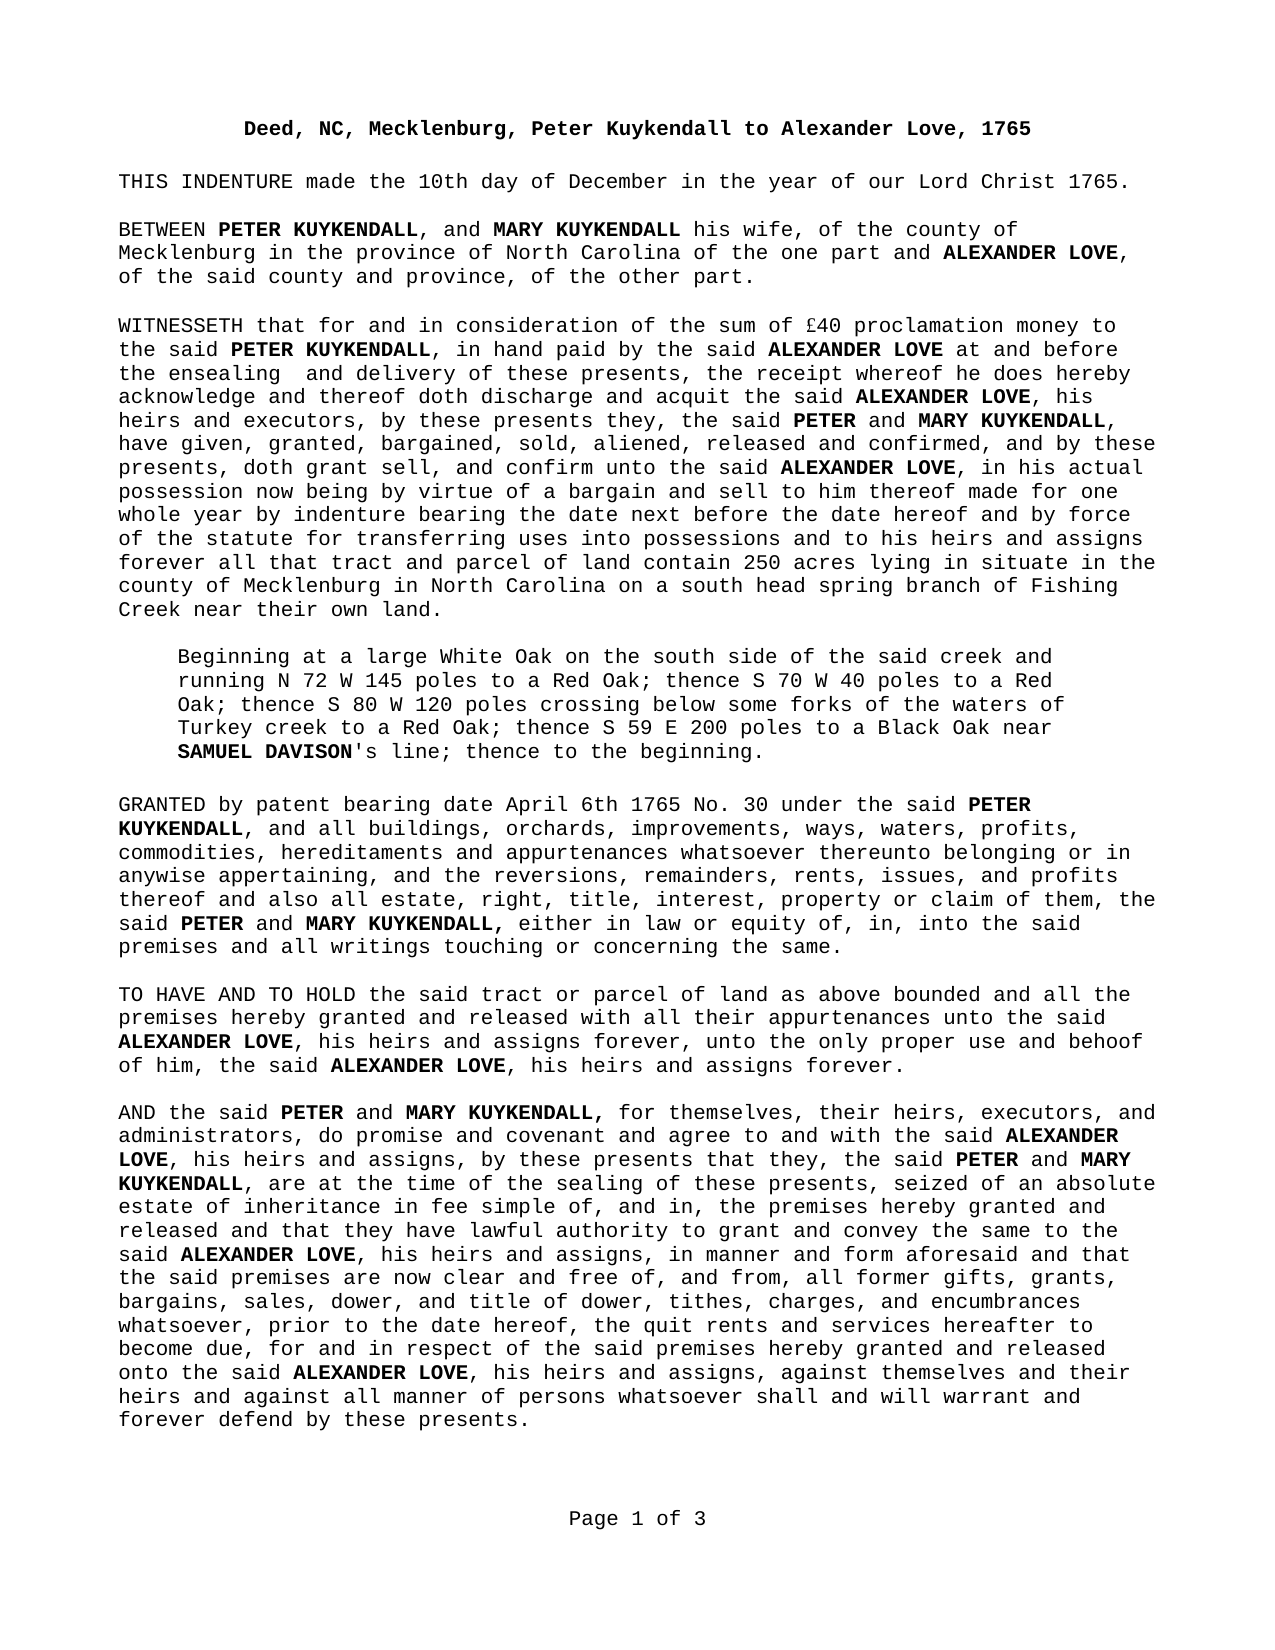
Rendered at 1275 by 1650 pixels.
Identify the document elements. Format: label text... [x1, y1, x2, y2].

text Beginning at a large White Oak on the south side of the said creek and running N 72 W 145 poles to a Red Oak; thence S 70 W 40 poles to a Red Oak; thence S 80 W 120 poles crossing below some forks of the waters of Turkey creek to a Red Oak; thence S 59 E 200 poles to a Black Oak near samuel davison's line; thence to the beginning. [177, 646, 1098, 764]
text To have and to hold the said tract or parcel of land as above bounded and all the premises hereby granted and released with all their appurtenances unto the said ALEXANDER LOVE, his heirs and assigns forever, unto the only proper use and behoof of him, the said ALEXANDER LOVE, his heirs and assigns forever. [118, 984, 1157, 1078]
text AND the said PETER and MARY KUYKENDALL, for themselves, their heirs, executors, and administrators, do promise and covenant and agree to and with the said ALEXANDER LOVE, his heirs and assigns, by these presents that they, the said PETER and MARY KUYKENDALL, are at the time of the sealing of these presents, seized of an absolute estate of inheritance in fee simple of, and in, the premises hereby granted and released and that they have lawful authority to grant and convey the same to the said ALEXANDER LOVE, his heirs and assigns, in manner and form aforesaid and that the said premises are now clear and free of, and from, all former gifts, grants, bargains, sales, dower, and title of dower, tithes, charges, and encumbrances whatsoever, prior to the date hereof, the quit rents and services hereafter to become due, for and in respect of the said premises hereby granted and released onto the said ALEXANDER LOVE, his heirs and assigns, against themselves and their heirs and against all manner of persons whatsoever shall and will warrant and forever defend by these presents. [118, 1102, 1157, 1433]
text between PETER KUYKENDALL, and MARY KUYKENDALL his wife, of the county of Mecklenburg in the province of North Carolina of the one part and ALEXANDER LOVE, of the said county and province, of the other part. [118, 218, 1157, 289]
text Witnesseth that for and in consideration of the sum of £40 proclamation money to the said PETER KUYKENDALL, in hand paid by the said ALEXANDER LOVE at and before the ensealing and delivery of these presents, the receipt whereof he does hereby acknowledge and thereof doth discharge and acquit the said ALEXANDER LOVE, his heirs and executors, by these presents they, the said PETER and MARY KUYKENDALL, have given, granted, bargained, sold, aliened, released and confirmed, and by these presents, doth grant sell, and confirm unto the said ALEXANDER LOVE, in his actual possession now being by virtue of a bargain and sell to him thereof made for one whole year by indenture bearing the date next before the date hereof and by force of the statute for transferring uses into possessions and to his heirs and assigns forever all that tract and parcel of land contain 250 acres lying in situate in the county of Mecklenburg in North Carolina on a south head spring branch of Fishing Creek near their own land. [118, 313, 1157, 623]
text Granted by patent bearing date April 6th 1765 No. 30 under the said PETER KUYKENDALL, and all buildings, orchards, improvements, ways, waters, profits, commodities, hereditaments and appurtenances whatsoever thereunto belonging or in anywise appertaining, and the reversions, remainders, rents, issues, and profits thereof and also all estate, right, title, interest, property or claim of them, the said PETER and MARY KUYKENDALL, either in law or equity of, in, into the said premises and all writings touching or concerning the same. [118, 794, 1157, 960]
text This indenture made the 10th day of December in the year of our Lord Christ 1765. [118, 171, 1157, 195]
